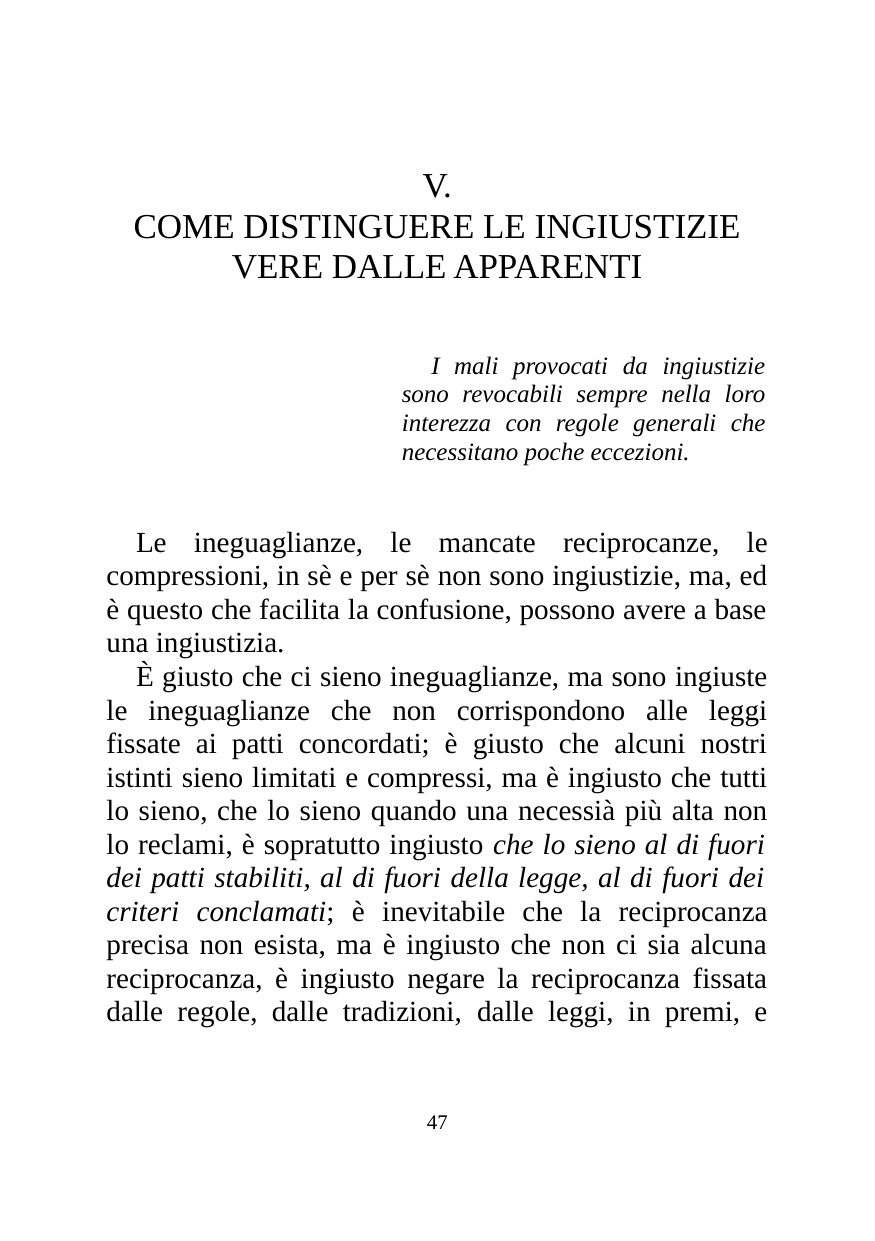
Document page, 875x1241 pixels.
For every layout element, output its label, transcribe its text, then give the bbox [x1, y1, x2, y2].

text È giusto che ci sieno ineguaglianze, ma sono ingiuste le ineguaglianze che non corrispondono alle leggi fissate ai patti concordati; è giusto che alcuni nostri istinti sieno limitati e compressi, ma è ingiusto che tutti lo sieno, che lo sieno quando una necessià più alta non lo reclami, è sopratutto ingiusto che lo sieno al di fuori dei patti stabiliti, al di fuori della legge, al di fuori dei criteri conclamati; è inevitabile che la reciprocanza precisa non esista, ma è ingiusto che non ci sia alcuna reciprocanza, è ingiusto negare la reciprocanza fissata dalle regole, dalle tradizioni, dalle leggi, in premi, e [106, 659, 768, 1028]
text Le ineguaglianze, le mancate reciprocanze, le compressioni, in sè e per sè non sono ingiustizie, ma, ed è questo che facilita la confusione, possono avere a base una ingiustizia. [106, 525, 768, 659]
text I mali provocati da ingiustizie sono revocabili sempre nella loro interezza con regole generali che necessitano poche eccezioni. [402, 351, 768, 466]
subtitle V. COME DISTINGUERE LE INGIUSTIZIE VERE DALLE APPARENTI [106, 165, 768, 286]
